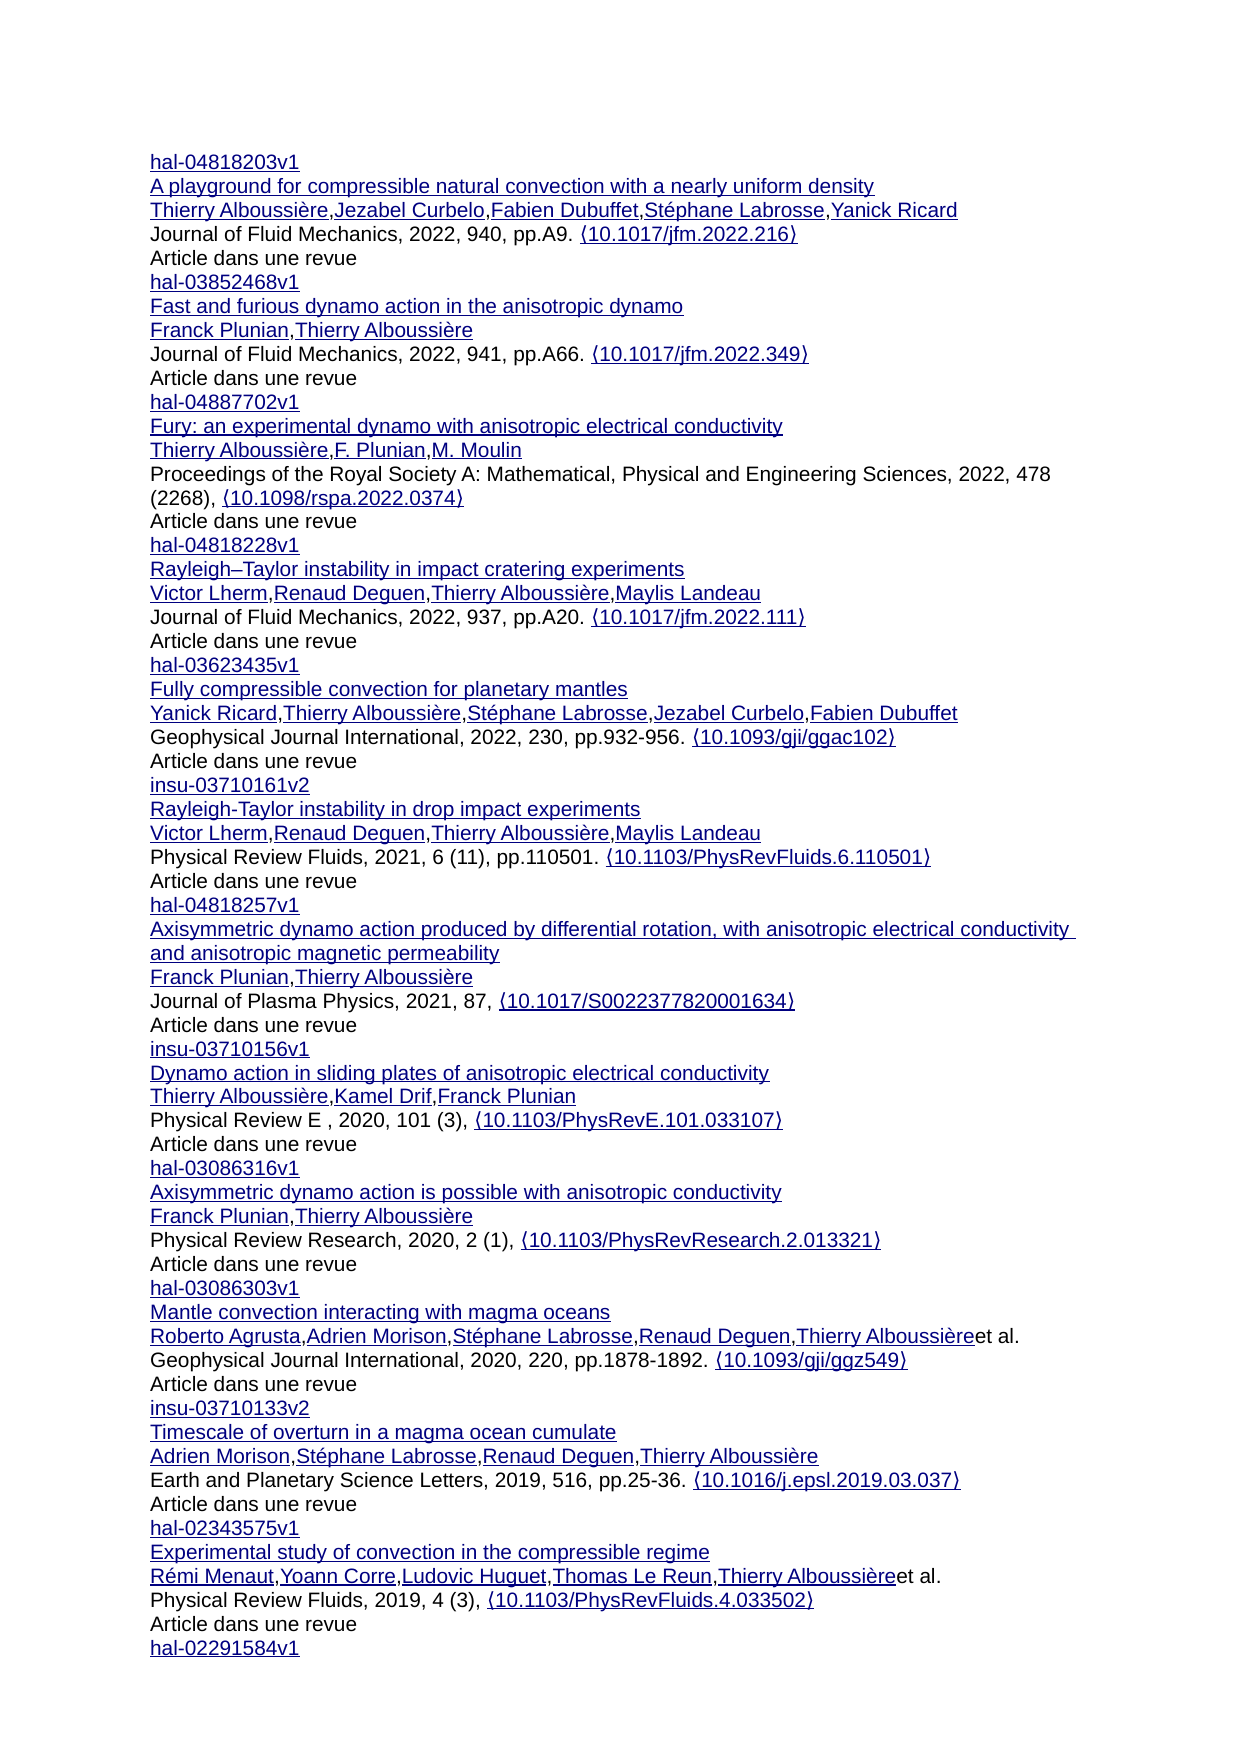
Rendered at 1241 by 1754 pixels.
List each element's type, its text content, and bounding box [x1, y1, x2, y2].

table_cell Axisymmetric dynamo action is possible with anisotropic conductivity Franck Plunian,Thierry Alboussière Physical Review Research, 2020, 2 (1), ⟨10.1103/PhysRevResearch.2.013321⟩ Article dans une revue hal-03086303v1 [150, 1180, 1090, 1300]
table_cell Fully compressible convection for planetary mantles Yanick Ricard,Thierry Alboussière,Stéphane Labrosse,Jezabel Curbelo,Fabien Dubuffet Geophysical Journal International, 2022, 230, pp.932-956. ⟨10.1093/gji/ggac102⟩ Article dans une revue insu-03710161v2 [150, 677, 1090, 797]
table_cell Mantle convection interacting with magma oceans Roberto Agrusta,Adrien Morison,Stéphane Labrosse,Renaud Deguen,Thierry Alboussièreet al. Geophysical Journal International, 2020, 220, pp.1878-1892. ⟨10.1093/gji/ggz549⟩ Article dans une revue insu-03710133v2 [150, 1300, 1090, 1420]
table_cell A playground for compressible natural convection with a nearly uniform density Thierry Alboussière,Jezabel Curbelo,Fabien Dubuffet,Stéphane Labrosse,Yanick Ricard Journal of Fluid Mechanics, 2022, 940, pp.A9. ⟨10.1017/jfm.2022.216⟩ Article dans une revue hal-03852468v1 [150, 174, 1090, 294]
table_cell Rayleigh-Taylor instability in drop impact experiments Victor Lherm,Renaud Deguen,Thierry Alboussière,Maylis Landeau Physical Review Fluids, 2021, 6 (11), pp.110501. ⟨10.1103/PhysRevFluids.6.110501⟩ Article dans une revue hal-04818257v1 [150, 797, 1090, 917]
table_cell Experimental study of convection in the compressible regime Rémi Menaut,Yoann Corre,Ludovic Huguet,Thomas Le Reun,Thierry Alboussièreet al. Physical Review Fluids, 2019, 4 (3), ⟨10.1103/PhysRevFluids.4.033502⟩ Article dans une revue hal-02291584v1 [150, 1540, 1090, 1659]
table_cell hal-04818203v1 [150, 150, 1090, 174]
table_cell Fast and furious dynamo action in the anisotropic dynamo Franck Plunian,Thierry Alboussière Journal of Fluid Mechanics, 2022, 941, pp.A66. ⟨10.1017/jfm.2022.349⟩ Article dans une revue hal-04887702v1 [150, 294, 1090, 413]
table_cell Dynamo action in sliding plates of anisotropic electrical conductivity Thierry Alboussière,Kamel Drif,Franck Plunian Physical Review E , 2020, 101 (3), ⟨10.1103/PhysRevE.101.033107⟩ Article dans une revue hal-03086316v1 [150, 1060, 1090, 1180]
table_cell Timescale of overturn in a magma ocean cumulate Adrien Morison,Stéphane Labrosse,Renaud Deguen,Thierry Alboussière Earth and Planetary Science Letters, 2019, 516, pp.25-36. ⟨10.1016/j.epsl.2019.03.037⟩ Article dans une revue hal-02343575v1 [150, 1420, 1090, 1539]
table_cell Axisymmetric dynamo action produced by differential rotation, with anisotropic electrical conductivity and anisotropic magnetic permeability Franck Plunian,Thierry Alboussière Journal of Plasma Physics, 2021, 87, ⟨10.1017/S0022377820001634⟩ Article dans une revue insu-03710156v1 [150, 917, 1090, 1060]
table_cell Fury: an experimental dynamo with anisotropic electrical conductivity Thierry Alboussière,F. Plunian,M. Moulin Proceedings of the Royal Society A: Mathematical, Physical and Engineering Sciences, 2022, 478 (2268), ⟨10.1098/rspa.2022.0374⟩ Article dans une revue hal-04818228v1 [150, 414, 1090, 557]
table_cell Rayleigh–Taylor instability in impact cratering experiments Victor Lherm,Renaud Deguen,Thierry Alboussière,Maylis Landeau Journal of Fluid Mechanics, 2022, 937, pp.A20. ⟨10.1017/jfm.2022.111⟩ Article dans une revue hal-03623435v1 [150, 557, 1090, 677]
